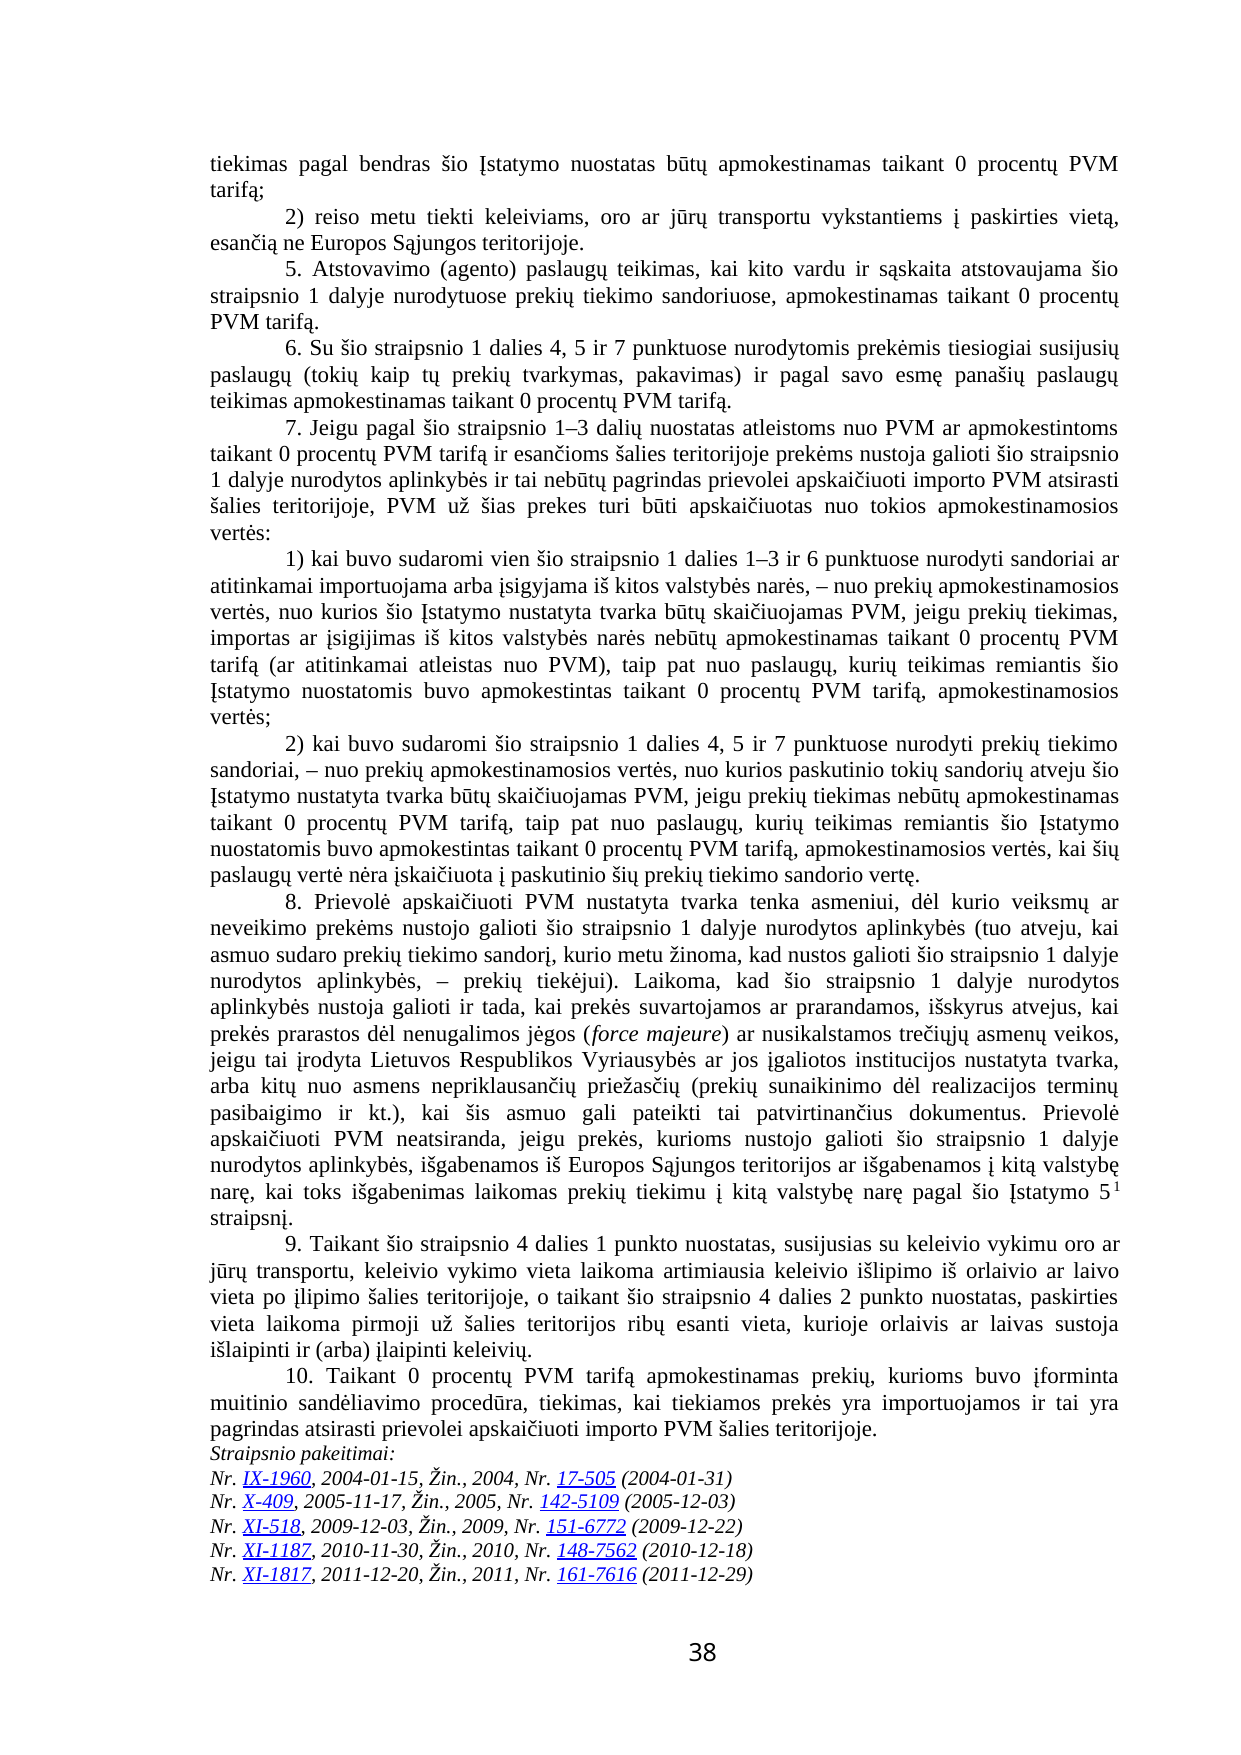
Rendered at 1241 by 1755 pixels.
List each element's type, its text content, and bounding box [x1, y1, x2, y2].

text 10. Taikant 0 procentų PVM tarifą apmokestinamas prekių, kurioms buvo įforminta muitinio sandėliavimo procedūra, tiekimas, kai tiekiamos prekės yra importuojamos ir tai yra pagrindas atsirasti prievolei apskaičiuoti importo PVM šalies teritorijoje. [210, 1362, 1120, 1441]
text Straipsnio pakeitimai: [210, 1441, 1120, 1465]
text 6. Su šio straipsnio 1 dalies 4, 5 ir 7 punktuose nurodytomis prekėmis tiesiogiai susijusių paslaugų (tokių kaip tų prekių tvarkymas, pakavimas) ir pagal savo esmę panašių paslaugų teikimas apmokestinamas taikant 0 procentų PVM tarifą. [210, 334, 1120, 413]
text Nr. XI-518, 2009-12-03, Žin., 2009, Nr. 151-6772 (2009-12-22) [210, 1513, 1120, 1538]
text 5. Atstovavimo (agento) paslaugų teikimas, kai kito vardu ir sąskaita atstovaujama šio straipsnio 1 dalyje nurodytuose prekių tiekimo sandoriuose, apmokestinamas taikant 0 procentų PVM tarifą. [210, 255, 1120, 334]
text 2) kai buvo sudaromi šio straipsnio 1 dalies 4, 5 ir 7 punktuose nurodyti prekių tiekimo sandoriai, – nuo prekių apmokestinamosios vertės, nuo kurios paskutinio tokių sandorių atveju šio Įstatymo nustatyta tvarka būtų skaičiuojamas PVM, jeigu prekių tiekimas nebūtų apmokestinamas taikant 0 procentų PVM tarifą, taip pat nuo paslaugų, kurių teikimas remiantis šio Įstatymo nuostatomis buvo apmokestintas taikant 0 procentų PVM tarifą, apmokestinamosios vertės, kai šių paslaugų vertė nėra įskaičiuota į paskutinio šių prekių tiekimo sandorio vertę. [210, 730, 1120, 888]
text tiekimas pagal bendras šio Įstatymo nuostatas būtų apmokestinamas taikant 0 procentų PVM tarifą; [210, 150, 1120, 203]
text Nr. X-409, 2005-11-17, Žin., 2005, Nr. 142-5109 (2005-12-03) [210, 1489, 1120, 1513]
text Nr. XI-1187, 2010-11-30, Žin., 2010, Nr. 148-7562 (2010-12-18) [210, 1538, 1120, 1562]
text 2) reiso metu tiekti keleiviams, oro ar jūrų transportu vykstantiems į paskirties vietą, esančią ne Europos Sąjungos teritorijoje. [210, 203, 1120, 255]
text 7. Jeigu pagal šio straipsnio 1–3 dalių nuostatas atleistoms nuo PVM ar apmokestintoms taikant 0 procentų PVM tarifą ir esančioms šalies teritorijoje prekėms nustoja galioti šio straipsnio 1 dalyje nurodytos aplinkybės ir tai nebūtų pagrindas prievolei apskaičiuoti importo PVM atsirasti šalies teritorijoje, PVM už šias prekes turi būti apskaičiuotas nuo tokios apmokestinamosios vertės: [210, 413, 1120, 545]
text Nr. IX-1960, 2004-01-15, Žin., 2004, Nr. 17-505 (2004-01-31) [210, 1465, 1120, 1489]
text 9. Taikant šio straipsnio 4 dalies 1 punkto nuostatas, susijusias su keleivio vykimu oro ar jūrų transportu, keleivio vykimo vieta laikoma artimiausia keleivio išlipimo iš orlaivio ar laivo vieta po įlipimo šalies teritorijoje, o taikant šio straipsnio 4 dalies 2 punkto nuostatas, paskirties vieta laikoma pirmoji už šalies teritorijos ribų esanti vieta, kurioje orlaivis ar laivas sustoja išlaipinti ir (arba) įlaipinti keleivių. [210, 1231, 1120, 1362]
text Nr. XI-1817, 2011-12-20, Žin., 2011, Nr. 161-7616 (2011-12-29) [210, 1562, 1120, 1586]
text 8. Prievolė apskaičiuoti PVM nustatyta tvarka tenka asmeniui, dėl kurio veiksmų ar neveikimo prekėms nustojo galioti šio straipsnio 1 dalyje nurodytos aplinkybės (tuo atveju, kai asmuo sudaro prekių tiekimo sandorį, kurio metu žinoma, kad nustos galioti šio straipsnio 1 dalyje nurodytos aplinkybės, – prekių tiekėjui). Laikoma, kad šio straipsnio 1 dalyje nurodytos aplinkybės nustoja galioti ir tada, kai prekės suvartojamos ar prarandamos, išskyrus atvejus, kai prekės prarastos dėl nenugalimos jėgos (force majeure) ar nusikalstamos trečiųjų asmenų veikos, jeigu tai įrodyta Lietuvos Respublikos Vyriausybės ar jos įgaliotos institucijos nustatyta tvarka, arba kitų nuo asmens nepriklausančių priežasčių (prekių sunaikinimo dėl realizacijos terminų pasibaigimo ir kt.), kai šis asmuo gali pateikti tai patvirtinančius dokumentus. Prievolė apskaičiuoti PVM neatsiranda, jeigu prekės, kurioms nustojo galioti šio straipsnio 1 dalyje nurodytos aplinkybės, išgabenamos iš Europos Sąjungos teritorijos ar išgabenamos į kitą valstybę narę, kai toks išgabenimas laikomas prekių tiekimu į kitą valstybę narę pagal šio Įstatymo 51 straipsnį. [210, 888, 1120, 1231]
text 1) kai buvo sudaromi vien šio straipsnio 1 dalies 1–3 ir 6 punktuose nurodyti sandoriai ar atitinkamai importuojama arba įsigyjama iš kitos valstybės narės, – nuo prekių apmokestinamosios vertės, nuo kurios šio Įstatymo nustatyta tvarka būtų skaičiuojamas PVM, jeigu prekių tiekimas, importas ar įsigijimas iš kitos valstybės narės nebūtų apmokestinamas taikant 0 procentų PVM tarifą (ar atitinkamai atleistas nuo PVM), taip pat nuo paslaugų, kurių teikimas remiantis šio Įstatymo nuostatomis buvo apmokestintas taikant 0 procentų PVM tarifą, apmokestinamosios vertės; [210, 545, 1120, 730]
